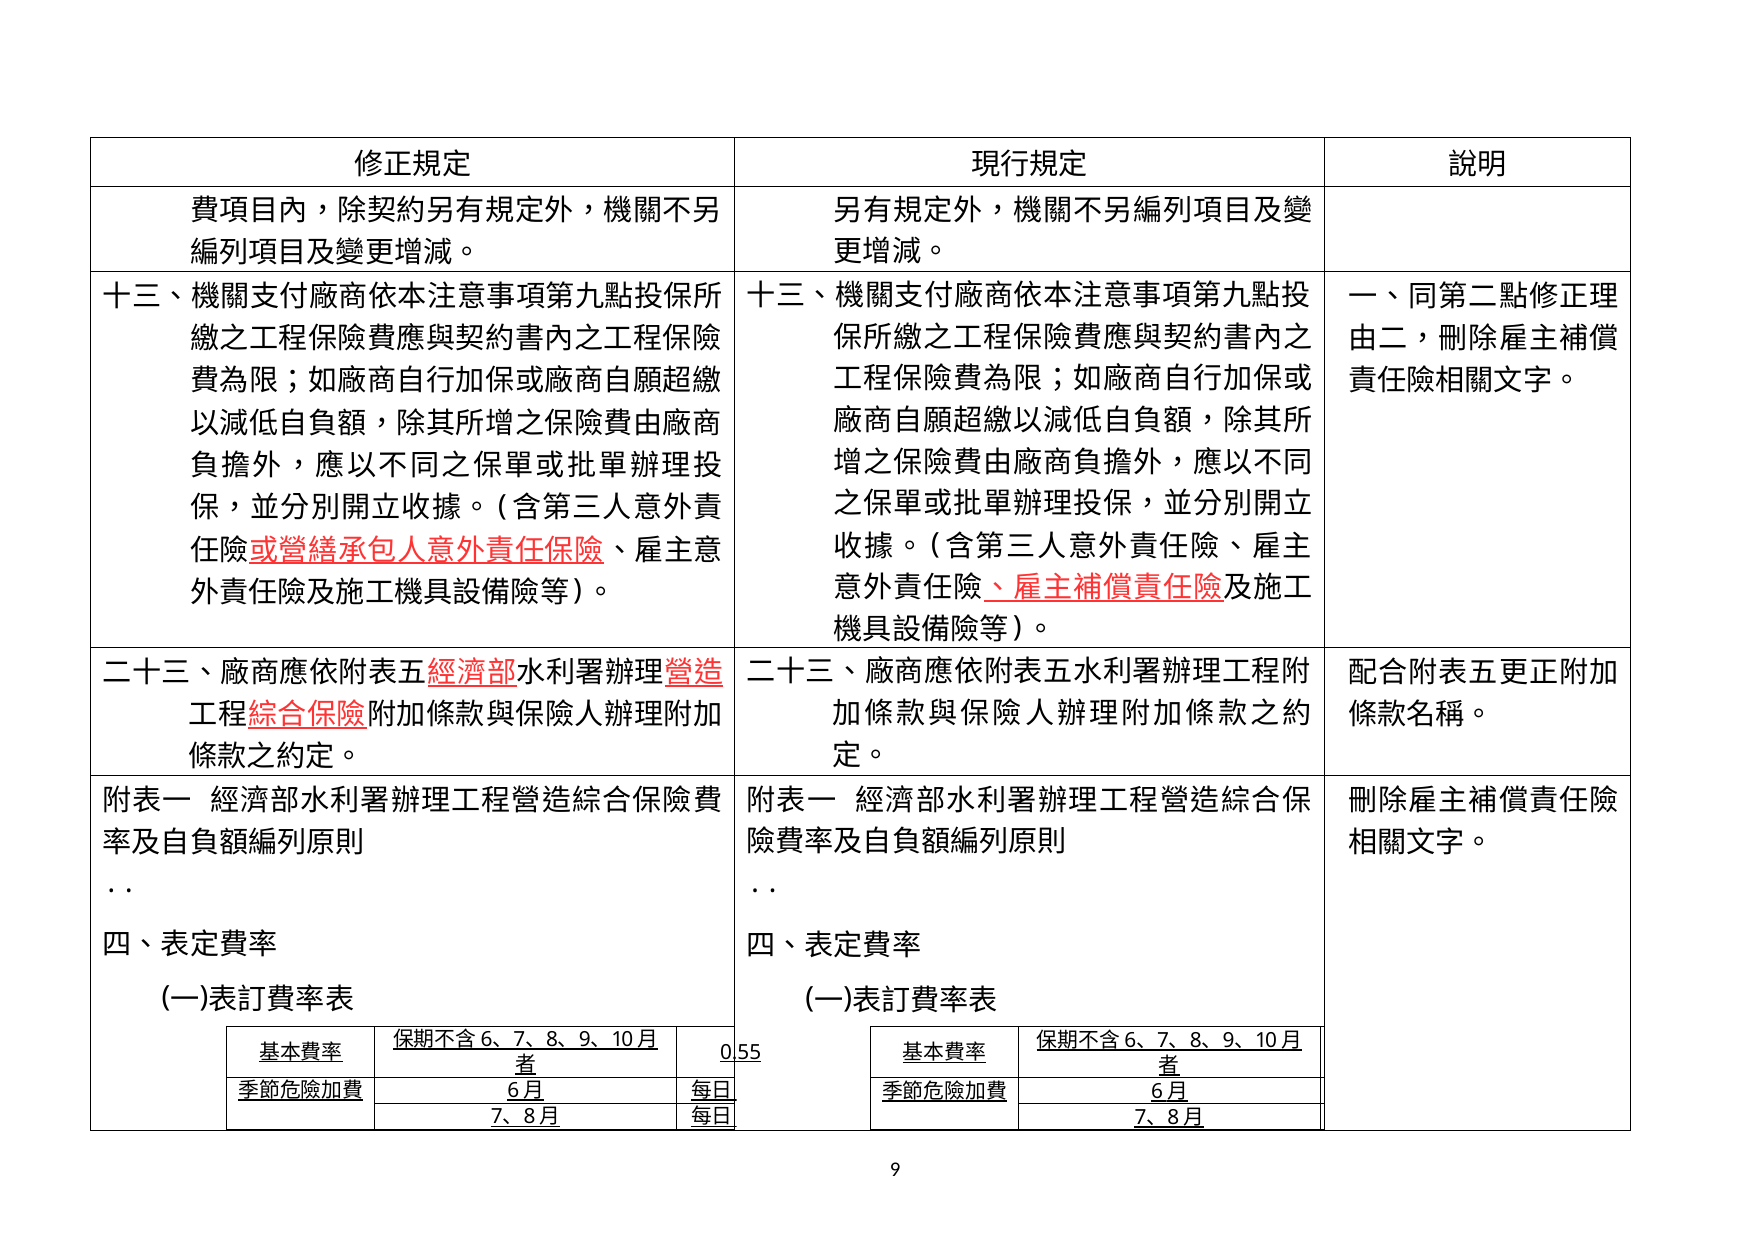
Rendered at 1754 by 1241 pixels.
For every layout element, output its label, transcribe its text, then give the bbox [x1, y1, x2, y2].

table_cell 每日0.008％ [677, 1104, 734, 1129]
table_header 保期不含6、7、8、9、10月者 [1019, 1027, 1320, 1077]
table_header 說明 [1325, 138, 1630, 186]
table_cell 季節危險加費 [227, 1078, 374, 1129]
table_cell 十三、機關支付廠商依本注意事項第九點投保所繳之工程保險費應與契約書內之工程保險費為限；如廠商自行加保或廠商自願超繳以減低自負額，除其所增之保險費由廠商負擔外，應以不同之保單或批單辦理投保，並分別開立收據。(含第三人意外責任險、雇主意外責任險、雇主補償責任險及施工機具設備險等)。 [735, 272, 1324, 647]
table_cell 附表一 經濟部水利署辦理工程營造綜合保險費率及自負額編列原則 .. 四、表定費率 (一)表訂費率表 [735, 776, 1324, 1130]
table_header 基本費率 [227, 1027, 374, 1077]
table_cell [1325, 187, 1630, 271]
table_cell 另有規定外，機關不另編列項目及變更增減。 [735, 187, 1324, 271]
table_cell 6月 [375, 1078, 676, 1103]
table_cell 二十三、廠商應依附表五水利署辦理工程附加條款與保險人辦理附加條款之約定。 [735, 648, 1324, 775]
table_cell 7、8月 [1019, 1104, 1320, 1129]
table_cell 十三、機關支付廠商依本注意事項第九點投保所繳之工程保險費應與契約書內之工程保險費為限；如廠商自行加保或廠商自願超繳以減低自負額，除其所增之保險費由廠商負擔外，應以不同之保單或批單辦理投保，並分別開立收據。(含第三人意外責任險或營繕承包人意外責任保險、雇主意外責任險及施工機具設備險等)。 [91, 272, 734, 647]
table_cell 6月 [1019, 1078, 1320, 1103]
table_cell 季節危險加費 [871, 1078, 1018, 1129]
table_cell 刪除雇主補償責任險相關文字。 [1325, 776, 1630, 1130]
table_cell 配合附表五更正附加條款名稱。 [1325, 648, 1630, 775]
table_cell 一、同第二點修正理由二，刪除雇主補償責任險相關文字。 [1325, 272, 1630, 647]
table_header 0.55％ [677, 1027, 734, 1077]
table_header 保期不含6、7、8、9、10月者 [375, 1027, 676, 1077]
table_header 基本費率 [871, 1027, 1018, 1077]
table_cell 附表一 經濟部水利署辦理工程營造綜合保險費率及自負額編列原則 .. 四、表定費率 (一)表訂費率表 [91, 776, 734, 1130]
table_header 修正規定 [91, 138, 734, 186]
table_cell 每日0.007％ [677, 1078, 734, 1103]
table_cell 7、8月 [375, 1104, 676, 1129]
table_header 現行規定 [735, 138, 1324, 186]
table_cell 費項目內，除契約另有規定外，機關不另編列項目及變更增減。 [91, 187, 734, 271]
table_cell 二十三、廠商應依附表五經濟部水利署辦理營造工程綜合保險附加條款與保險人辦理附加條款之約定。 [91, 648, 734, 775]
